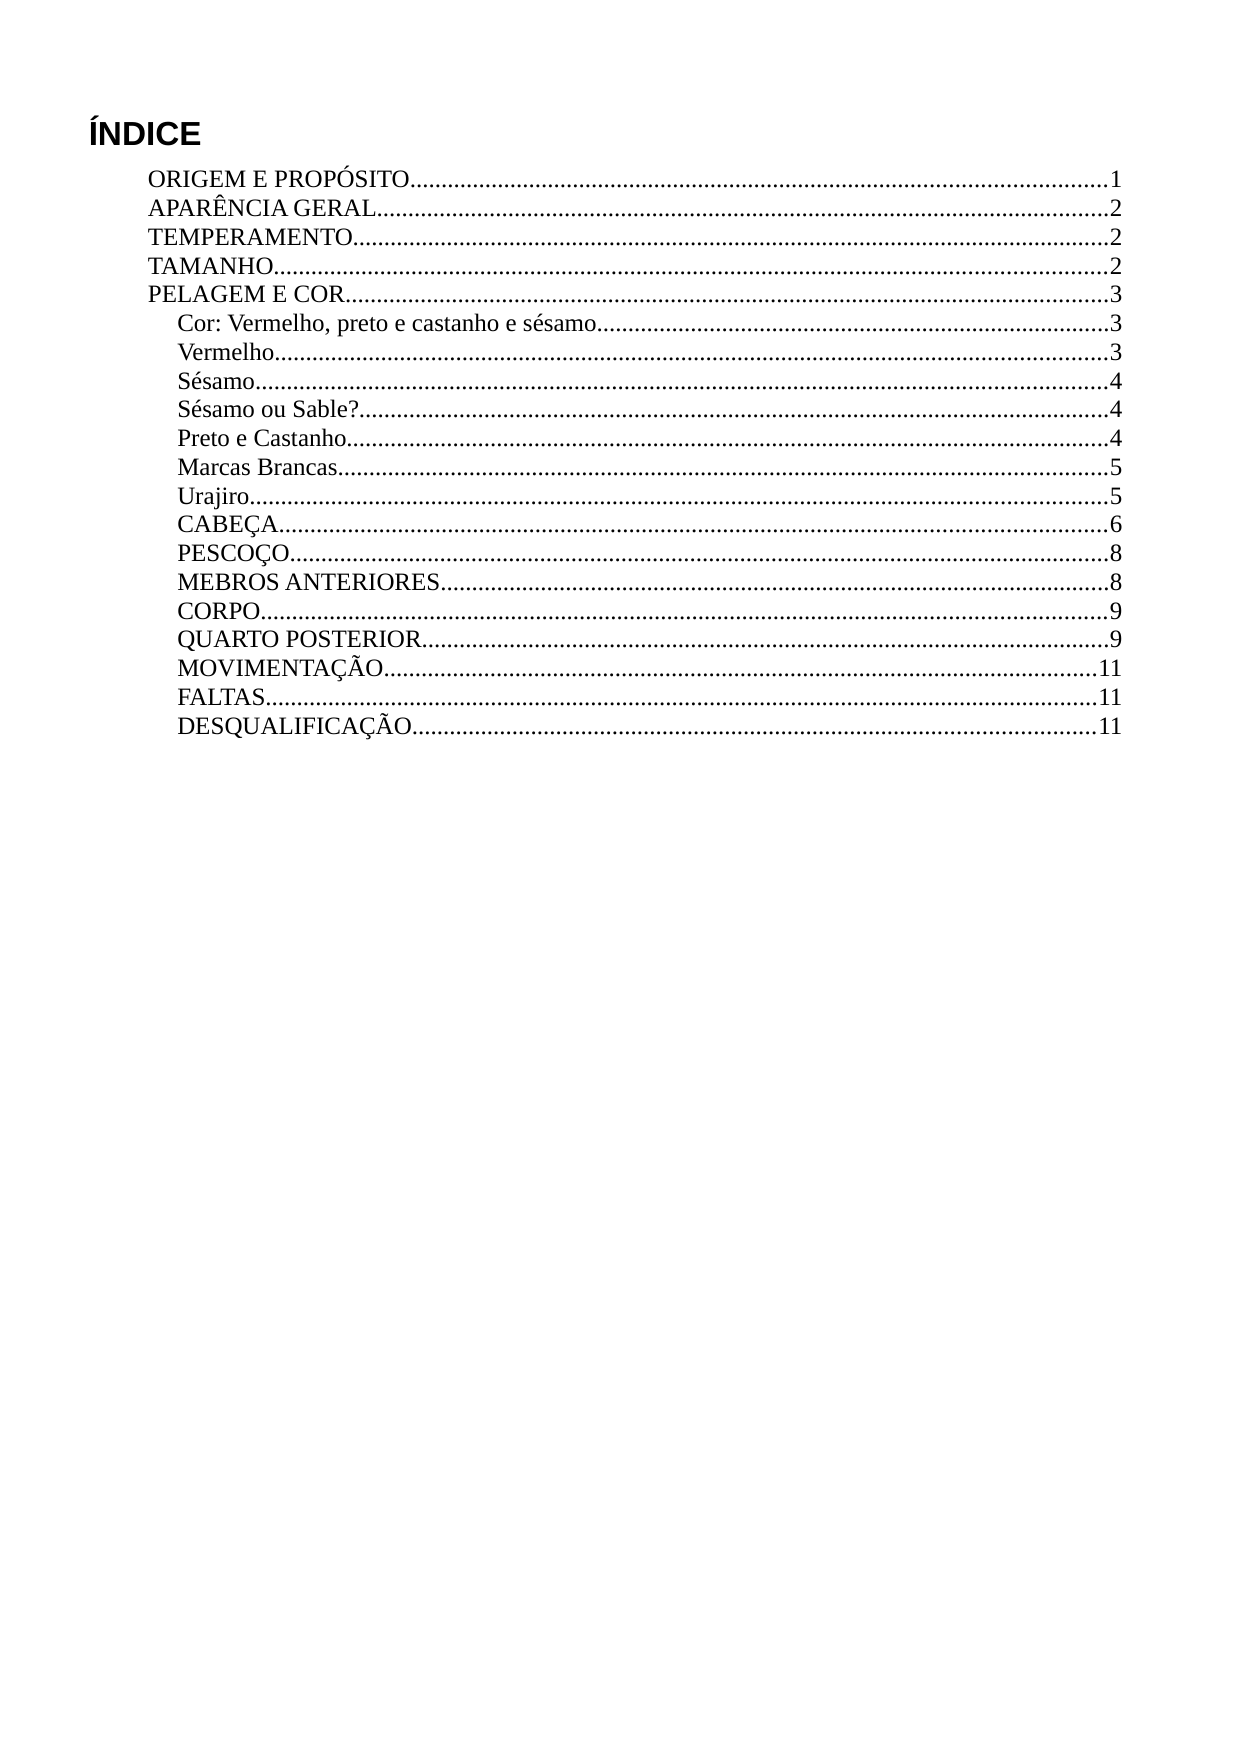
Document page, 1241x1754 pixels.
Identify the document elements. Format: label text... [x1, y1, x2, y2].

text APARÊNCIA GERAL 2 [148, 193, 1122, 222]
text MOVIMENTAÇÃO 11 [177, 653, 1122, 682]
text Urajiro 5 [177, 481, 1122, 509]
text Vermelho 3 [177, 337, 1122, 366]
text CABEÇA 6 [177, 509, 1122, 538]
text Cor: Vermelho, preto e castanho e sésamo 3 [177, 308, 1122, 337]
text ORIGEM E PROPÓSITO 1 [148, 164, 1122, 193]
text PESCOÇO 8 [177, 538, 1122, 567]
text Preto e Castanho 4 [177, 423, 1122, 452]
text QUARTO POSTERIOR 9 [177, 624, 1122, 653]
text FALTAS 11 [177, 682, 1122, 711]
text DESQUALIFICAÇÃO 11 [177, 711, 1122, 739]
text Sésamo 4 [177, 366, 1122, 394]
subtitle ÍNDICE [88, 113, 1122, 152]
text PELAGEM E COR 3 [148, 279, 1122, 308]
text TEMPERAMENTO 2 [148, 222, 1122, 251]
text Marcas Brancas 5 [177, 452, 1122, 481]
text TAMANHO 2 [148, 251, 1122, 279]
text Sésamo ou Sable? 4 [177, 394, 1122, 423]
text MEBROS ANTERIORES 8 [177, 567, 1122, 596]
text CORPO 9 [177, 596, 1122, 624]
